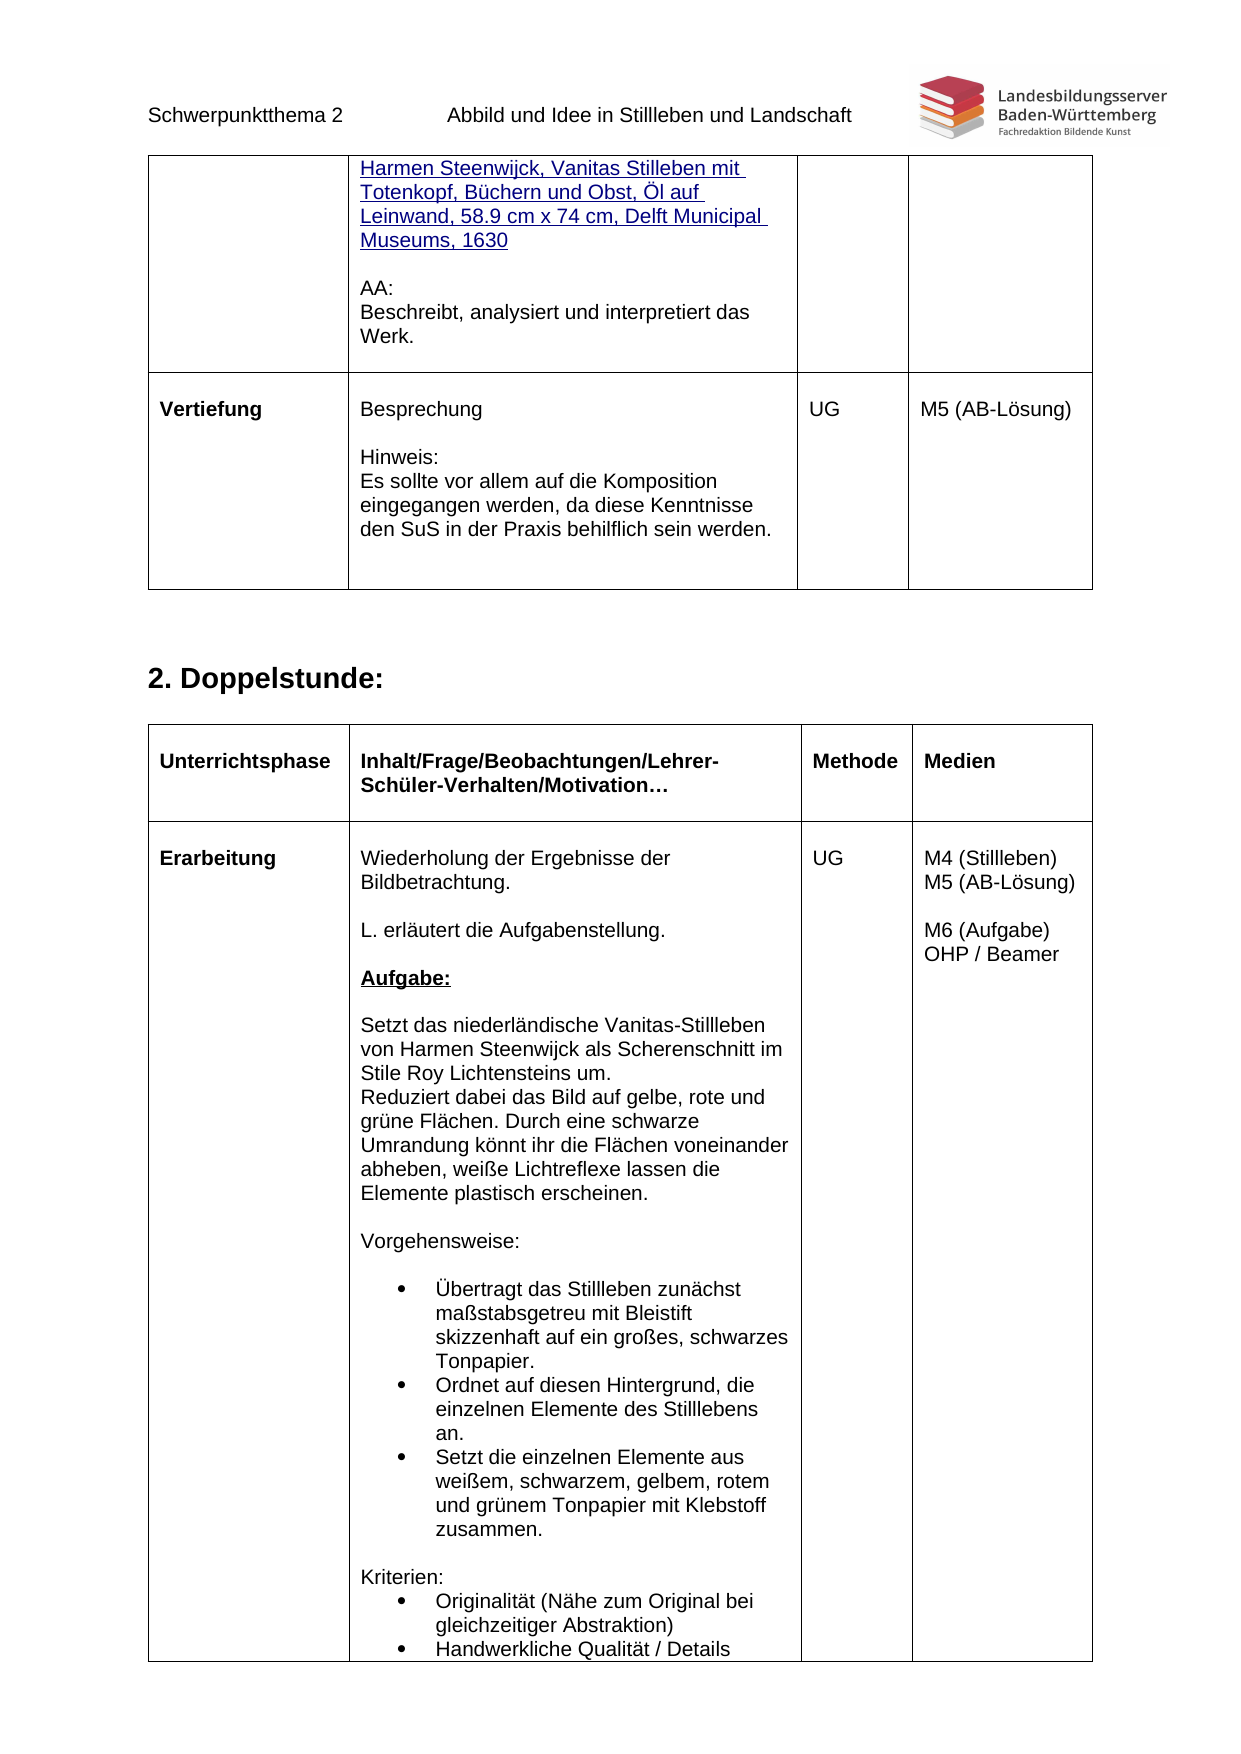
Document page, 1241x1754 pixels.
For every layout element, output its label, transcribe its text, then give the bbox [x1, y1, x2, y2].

table_cell UG [798, 373, 908, 588]
table_header Inhalt/Frage/Beobachtungen/Lehrer-Schüler-Verhalten/Motivation… [350, 725, 801, 821]
table_cell [909, 156, 1092, 372]
table_header Methode [802, 725, 912, 821]
table_cell Wiederholung der Ergebnisse der Bildbetrachtung. L. erläutert die Aufgabenstellung. Aufgabe: Setzt das niederländische Vanitas-Stillleben von Harmen Steenwijck als Scherenschnitt im Stile Roy Lichtensteins um. Reduziert dabei das Bild auf gelbe, rote und grüne Flächen. Durch eine schwarze Umrandung könnt ihr die Flächen voneinander abheben, weiße Lichtreflexe lassen die Elemente plastisch erscheinen. Vorgehensweise: Übertragt das Stillleben zunächst maßstabsgetreu mit Bleistift skizzenhaft auf ein großes, schwarzes Tonpapier. Ordnet auf diesen Hintergrund, die einzelnen Elemente des Stilllebens an. Setzt die einzelnen Elemente aus weißem, schwarzem, gelbem, rotem und grünem Tonpapier mit Klebstoff zusammen. Kriterien: Originalität (Nähe zum Original bei gleichzeitiger Abstraktion) Handwerkliche Qualität / Details (Umrisse) Plastizität (Licht-Schatten) SuS übertragen das Stillleben Steenwijcks auf das Tonpapier. Hinweis: Die SuS sollten v.a. auf die Proportionen achtgeben. Gegebenenfalls kann mit einem Raster gearbeitet werden. [350, 822, 801, 1661]
table_header Medien [913, 725, 1092, 821]
table_cell Erarbeitung [149, 822, 349, 1661]
table_cell [798, 156, 908, 372]
table_cell Vertiefung [149, 373, 348, 588]
table_cell [149, 156, 348, 372]
table_cell M5 (AB-Lösung) [909, 373, 1092, 588]
text 2. Doppelstunde: [148, 661, 1093, 695]
table_cell UG [802, 822, 912, 1661]
table_cell M4 (Stillleben) M5 (AB-Lösung) M6 (Aufgabe) OHP / Beamer [913, 822, 1092, 1661]
table_cell Harmen Steenwijck, Vanitas Stilleben mit Totenkopf, Büchern und Obst, Öl auf Leinwand, 58.9 cm x 74 cm, Delft Municipal Museums, 1630 AA: Beschreibt, analysiert und interpretiert das Werk. [349, 156, 797, 372]
table_cell Besprechung Hinweis: Es sollte vor allem auf die Komposition eingegangen werden, da diese Kenntnisse den SuS in der Praxis behilflich sein werden. [349, 373, 797, 588]
table_header Unterrichtsphase [149, 725, 349, 821]
